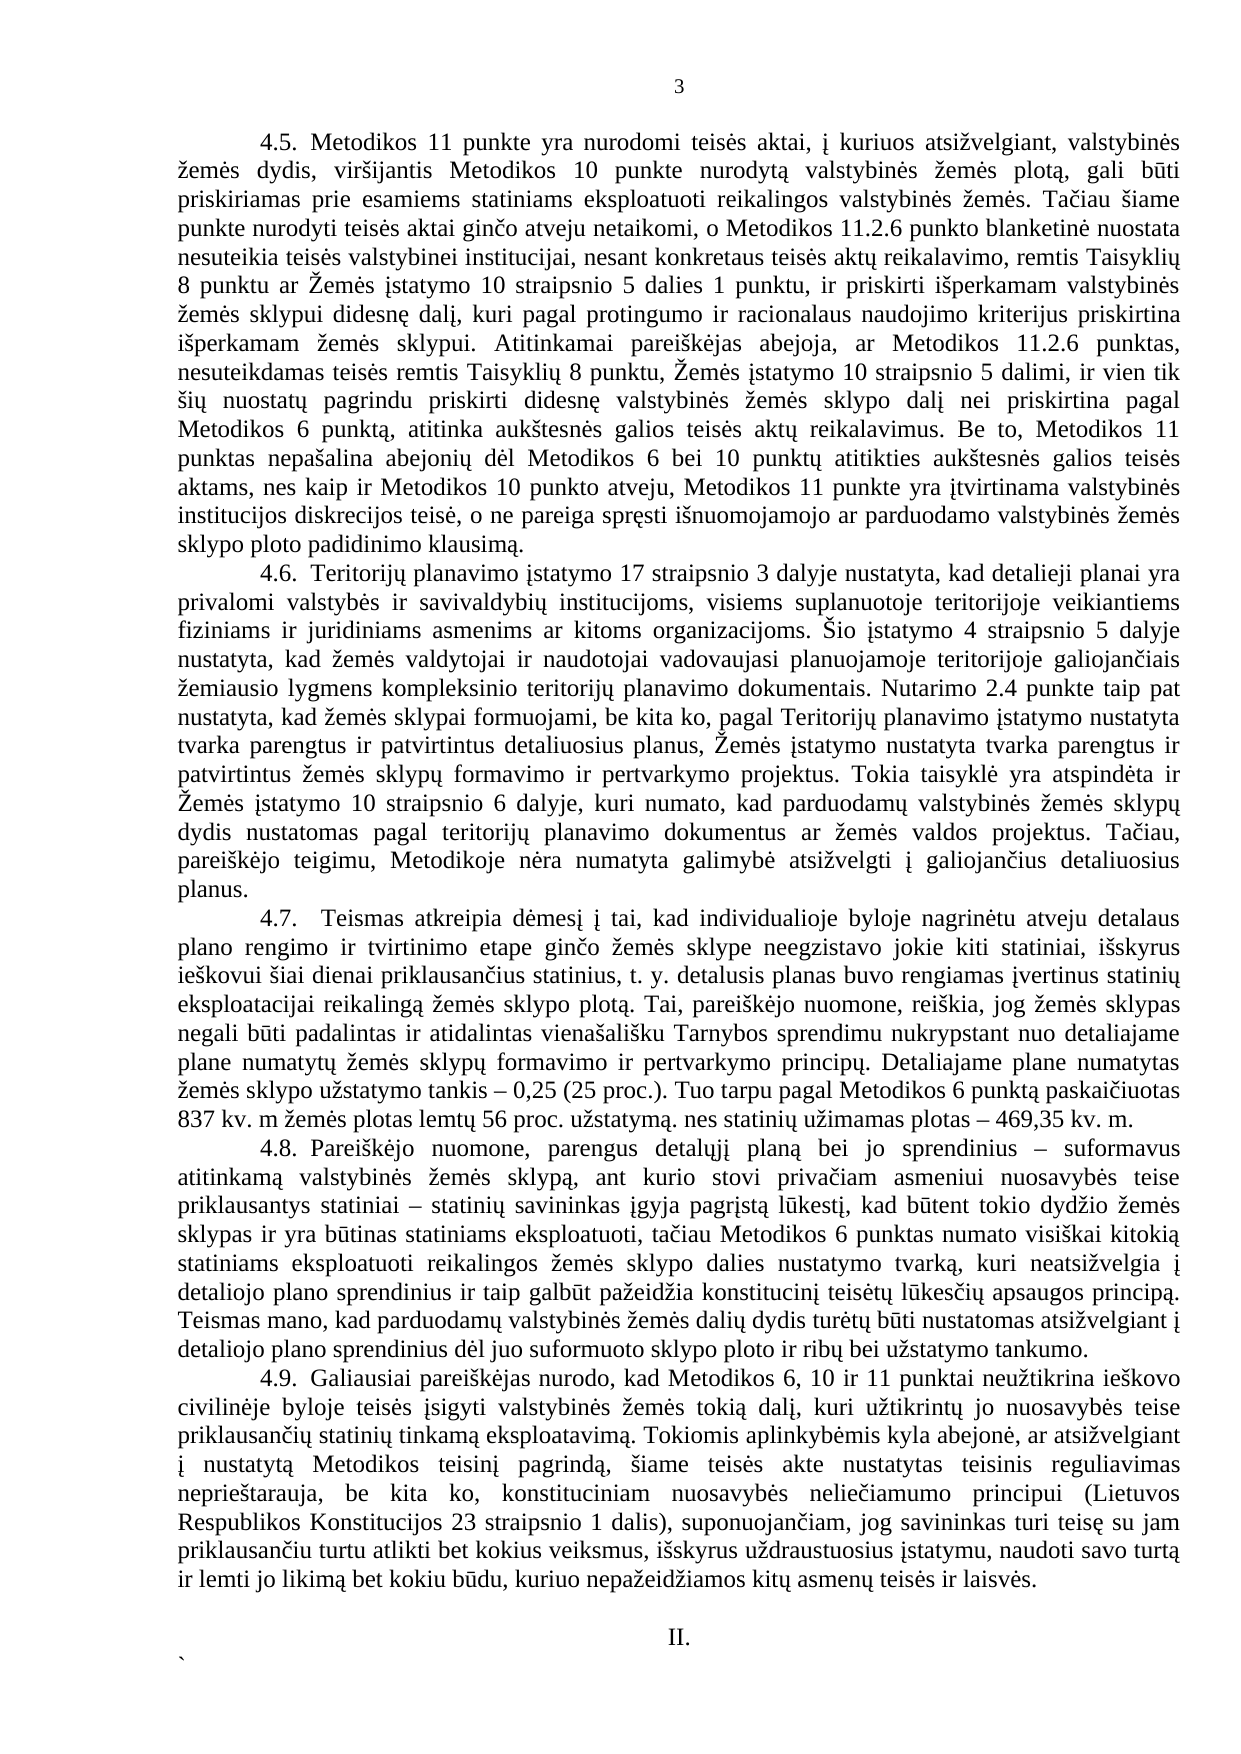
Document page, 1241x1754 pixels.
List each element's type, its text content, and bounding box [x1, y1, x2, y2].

text 4.7. Teismas atkreipia dėmesį į tai, kad individualioje byloje nagrinėtu atveju detalaus plano rengimo ir tvirtinimo etape ginčo žemės sklype neegzistavo jokie kiti statiniai, išskyrus ieškovui šiai dienai priklausančius statinius, t. y. detalusis planas buvo rengiamas įvertinus statinių eksploatacijai reikalingą žemės sklypo plotą. Tai, pareiškėjo nuomone, reiškia, jog žemės sklypas negali būti padalintas ir atidalintas vienašališku Tarnybos sprendimu nukrypstant nuo detaliajame plane numatytų žemės sklypų formavimo ir pertvarkymo principų. Detaliajame plane numatytas žemės sklypo užstatymo tankis – 0,25 (25 proc.). Tuo tarpu pagal Metodikos 6 punktą paskaičiuotas 837 kv. m žemės plotas lemtų 56 proc. užstatymą. nes statinių užimamas plotas – 469,35 kv. m. [177, 903, 1181, 1133]
text II. [177, 1622, 1181, 1650]
text 4.8. Pareiškėjo nuomone, parengus detalųjį planą bei jo sprendinius – suformavus atitinkamą valstybinės žemės sklypą, ant kurio stovi privačiam asmeniui nuosavybės teise priklausantys statiniai – statinių savininkas įgyja pagrįstą lūkestį, kad būtent tokio dydžio žemės sklypas ir yra būtinas statiniams eksploatuoti, tačiau Metodikos 6 punktas numato visiškai kitokią statiniams eksploatuoti reikalingos žemės sklypo dalies nustatymo tvarką, kuri neatsižvelgia į detaliojo plano sprendinius ir taip galbūt pažeidžia konstitucinį teisėtų lūkesčių apsaugos principą. Teismas mano, kad parduodamų valstybinės žemės dalių dydis turėtų būti nustatomas atsižvelgiant į detaliojo plano sprendinius dėl juo suformuoto sklypo ploto ir ribų bei užstatymo tankumo. [177, 1133, 1181, 1363]
text 4.9. Galiausiai pareiškėjas nurodo, kad Metodikos 6, 10 ir 11 punktai neužtikrina ieškovo civilinėje byloje teisės įsigyti valstybinės žemės tokią dalį, kuri užtikrintų jo nuosavybės teise priklausančių statinių tinkamą eksploatavimą. Tokiomis aplinkybėmis kyla abejonė, ar atsižvelgiant į nustatytą Metodikos teisinį pagrindą, šiame teisės akte nustatytas teisinis reguliavimas neprieštarauja, be kita ko, konstituciniam nuosavybės neliečiamumo principui (Lietuvos Respublikos Konstitucijos 23 straipsnio 1 dalis), suponuojančiam, jog savininkas turi teisę su jam priklausančiu turtu atlikti bet kokius veiksmus, išskyrus uždraustuosius įstatymu, naudoti savo turtą ir lemti jo likimą bet kokiu būdu, kuriuo nepažeidžiamos kitų asmenų teisės ir laisvės. [177, 1363, 1181, 1593]
text 4.6. Teritorijų planavimo įstatymo 17 straipsnio 3 dalyje nustatyta, kad detalieji planai yra privalomi valstybės ir savivaldybių institucijoms, visiems suplanuotoje teritorijoje veikiantiems fiziniams ir juridiniams asmenims ar kitoms organizacijoms. Šio įstatymo 4 straipsnio 5 dalyje nustatyta, kad žemės valdytojai ir naudotojai vadovaujasi planuojamoje teritorijoje galiojančiais žemiausio lygmens kompleksinio teritorijų planavimo dokumentais. Nutarimo 2.4 punkte taip pat nustatyta, kad žemės sklypai formuojami, be kita ko, pagal Teritorijų planavimo įstatymo nustatyta tvarka parengtus ir patvirtintus detaliuosius planus, Žemės įstatymo nustatyta tvarka parengtus ir patvirtintus žemės sklypų formavimo ir pertvarkymo projektus. Tokia taisyklė yra atspindėta ir Žemės įstatymo 10 straipsnio 6 dalyje, kuri numato, kad parduodamų valstybinės žemės sklypų dydis nustatomas pagal teritorijų planavimo dokumentus ar žemės valdos projektus. Tačiau, pareiškėjo teigimu, Metodikoje nėra numatyta galimybė atsižvelgti į galiojančius detaliuosius planus. [177, 558, 1181, 903]
text 4.5. Metodikos 11 punkte yra nurodomi teisės aktai, į kuriuos atsižvelgiant, valstybinės žemės dydis, viršijantis Metodikos 10 punkte nurodytą valstybinės žemės plotą, gali būti priskiriamas prie esamiems statiniams eksploatuoti reikalingos valstybinės žemės. Tačiau šiame punkte nurodyti teisės aktai ginčo atveju netaikomi, o Metodikos 11.2.6 punkto blanketinė nuostata nesuteikia teisės valstybinei institucijai, nesant konkretaus teisės aktų reikalavimo, remtis Taisyklių 8 punktu ar Žemės įstatymo 10 straipsnio 5 dalies 1 punktu, ir priskirti išperkamam valstybinės žemės sklypui didesnę dalį, kuri pagal protingumo ir racionalaus naudojimo kriterijus priskirtina išperkamam žemės sklypui. Atitinkamai pareiškėjas abejoja, ar Metodikos 11.2.6 punktas, nesuteikdamas teisės remtis Taisyklių 8 punktu, Žemės įstatymo 10 straipsnio 5 dalimi, ir vien tik šių nuostatų pagrindu priskirti didesnę valstybinės žemės sklypo dalį nei priskirtina pagal Metodikos 6 punktą, atitinka aukštesnės galios teisės aktų reikalavimus. Be to, Metodikos 11 punktas nepašalina abejonių dėl Metodikos 6 bei 10 punktų atitikties aukštesnės galios teisės aktams, nes kaip ir Metodikos 10 punkto atveju, Metodikos 11 punkte yra įtvirtinama valstybinės institucijos diskrecijos teisė, o ne pareiga spręsti išnuomojamojo ar parduodamo valstybinės žemės sklypo ploto padidinimo klausimą. [177, 127, 1181, 558]
